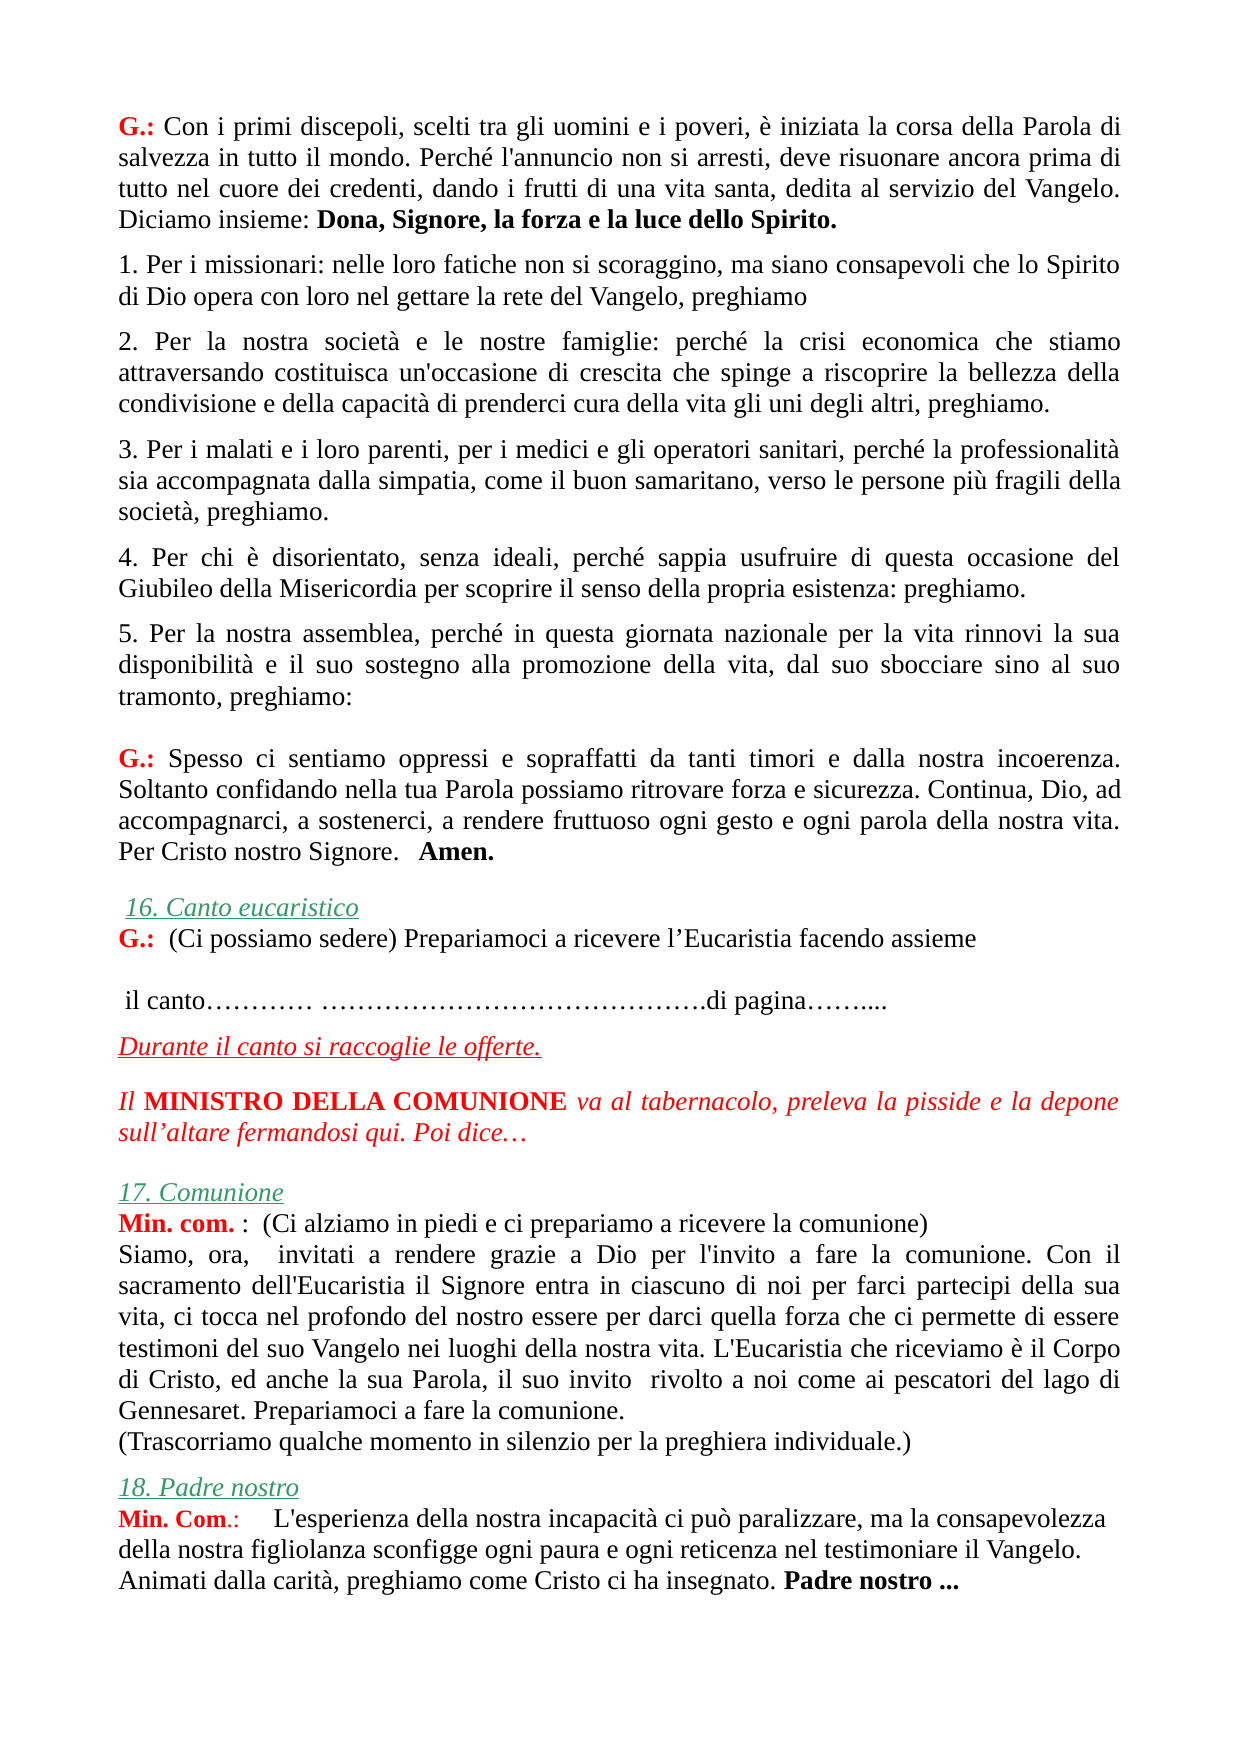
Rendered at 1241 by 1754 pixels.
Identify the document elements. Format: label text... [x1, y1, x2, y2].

text G.: Con i primi discepoli, scelti tra gli uomini e i poveri, è iniziata la corsa della Parola di salvezza in tutto il mondo. Perché l'annuncio non si arresti, deve risuonare ancora prima di tutto nel cuore dei credenti, dando i frutti di una vita santa, dedita al servizio del Vangelo. Diciamo insieme: Dona, Signore, la forza e la luce dello Spirito. [118, 109, 1122, 234]
text 4. Per chi è disorientato, senza ideali, perché sappia usufruire di questa occasione del Giubileo della Misericordia per scoprire il senso della propria esistenza: preghiamo. [118, 541, 1122, 603]
text Animati dalla carità, preghiamo come Cristo ci ha insegnato. Padre nostro ... [118, 1564, 1122, 1595]
text (Trascorriamo qualche momento in silenzio per la preghiera individuale.) [118, 1425, 1122, 1456]
text 1. Per i missionari: nelle loro fatiche non si scoraggino, ma siano consapevoli che lo Spirito di Dio opera con loro nel gettare la rete del Vangelo, preghiamo [118, 248, 1122, 311]
text Durante il canto si raccoglie le offerte. [118, 1030, 1122, 1061]
text 17. Comunione [118, 1176, 1122, 1207]
text il canto………… …………………………………….di pagina…….... [118, 984, 1122, 1015]
text 16. Canto eucaristico [118, 891, 1122, 922]
text G.: (Ci possiamo sedere) Prepariamoci a ricevere l’Eucaristia facendo assieme [118, 922, 1122, 953]
text 3. Per i malati e i loro parenti, per i medici e gli operatori sanitari, perché la professionalità sia accompagnata dalla simpatia, come il buon samaritano, verso le persone più fragili della società, preghiamo. [118, 433, 1122, 526]
text Il MINISTRO DELLA COMUNIONE va al tabernacolo, preleva la pisside e la depone sull’altare fermandosi qui. Poi dice… [118, 1085, 1122, 1147]
text 5. Per la nostra assemblea, perché in questa giornata nazionale per la vita rinnovi la sua disponibilità e il suo sostegno alla promozione della vita, dal suo sbocciare sino al suo tramonto, preghiamo: [118, 617, 1122, 711]
text G.: Spesso ci sentiamo oppressi e sopraffatti da tanti timori e dalla nostra incoerenza. Soltanto confidando nella tua Parola possiamo ritrovare forza e sicurezza. Continua, Dio, ad accompagnarci, a sostenerci, a rendere fruttuoso ogni gesto e ogni parola della nostra vita. Per Cristo nostro Signore. Amen. [118, 742, 1122, 867]
text Siamo, ora, invitati a rendere grazie a Dio per l'invito a fare la comunione. Con il sacramento dell'Eucaristia il Signore entra in ciascuno di noi per farci partecipi della sua vita, ci tocca nel profondo del nostro essere per darci quella forza che ci permette di essere testimoni del suo Vangelo nei luoghi della nostra vita. L'Eucaristia che riceviamo è il Corpo di Cristo, ed anche la sua Parola, il suo invito rivolto a noi come ai pescatori del lago di Gennesaret. Prepariamoci a fare la comunione. [118, 1238, 1122, 1425]
text 18. Padre nostro [118, 1471, 1122, 1502]
text Min. Com.: L'esperienza della nostra incapacità ci può paralizzare, ma la consapevolezza della nostra figliolanza sconfigge ogni paura e ogni reticenza nel testimoniare il Vangelo. [118, 1502, 1122, 1564]
text Min. com. : (Ci alziamo in piedi e ci prepariamo a ricevere la comunione) [118, 1207, 1122, 1238]
text 2. Per la nostra società e le nostre famiglie: perché la crisi economica che stiamo attraversando costituisca un'occasione di crescita che spinge a riscoprire la bellezza della condivisione e della capacità di prenderci cura della vita gli uni degli altri, preghiamo. [118, 325, 1122, 419]
